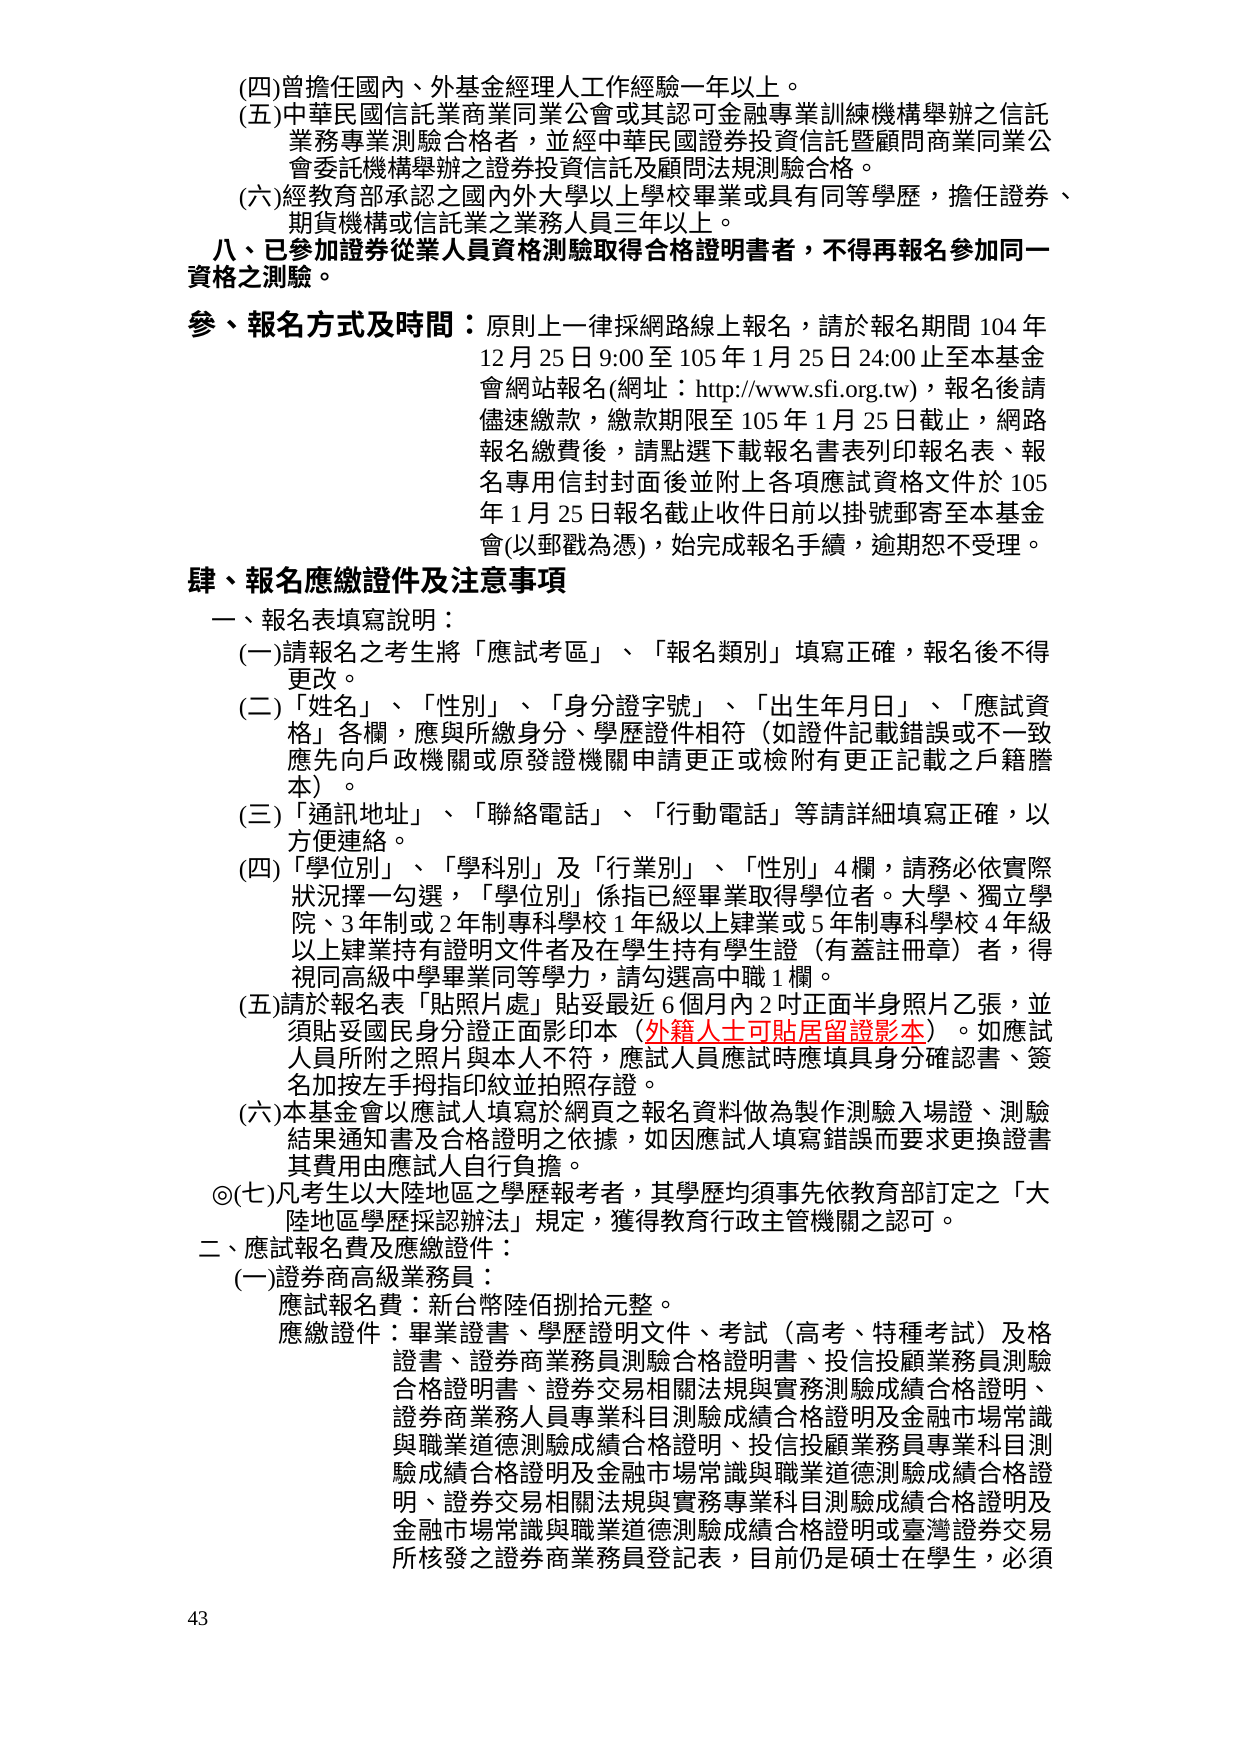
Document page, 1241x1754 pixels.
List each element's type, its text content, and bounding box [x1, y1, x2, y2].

text 應繳證件：畢業證書、學歷證明文件、考試（高考、特種考試）及格證書、證券商業務員測驗合格證明書、投信投顧業務員測驗合格證明書、證券交易相關法規與實務測驗成績合格證明、證券商業務人員專業科目測驗成績合格證明及金融市場常識與職業道德測驗成績合格證明、投信投顧業務員專業科目測驗成績合格證明及金融市場常識與職業道德測驗成績合格證明、證券交易相關法規與實務專業科目測驗成績合格證明及金融市場常識與職業道德測驗成績合格證明或臺灣證券交易所核發之證券商業務員登記表，目前仍是碩士在學生，必須 [279, 1320, 1053, 1573]
text (二)「姓名」、「性別」、「身分證字號」、「出生年月日」、「應試資格」各欄，應與所繳身分、學歷證件相符（如證件記載錯誤或不一致，應先向戶政機關或原發證機關申請更正或檢附有更正記載之戶籍謄本）。 [239, 694, 1053, 802]
text 肆、報名應繳證件及注意事項 [187, 567, 1053, 598]
text (一)請報名之考生將「應試考區」、「報名類別」填寫正確，報名後不得更改。 [239, 639, 1053, 694]
text 二、應試報名費及應繳證件： [198, 1235, 1053, 1263]
text (三)「通訊地址」、「聯絡電話」、「行動電話」等請詳細填寫正確，以方便連絡。 [239, 802, 1053, 856]
text (一)證券商高級業務員： [234, 1263, 1053, 1292]
text (四)「學位別」、「學科別」及「行業別」、「性別」4欄，請務必依實際狀況擇一勾選，「學位別」係指已經畢業取得學位者。大學、獨立學院、3年制或2年制專科學校1年級以上肄業或5年制專科學校4年級以上肄業持有證明文件者及在學生持有學生證（有蓋註冊章）者，得視同高級中學畢業同等學力，請勾選高中職1欄。 [238, 856, 1053, 992]
text (六)經教育部承認之國內外大學以上學校畢業或具有同等學歷，擔任證券、期貨機構或信託業之業務人員三年以上。 [239, 183, 1053, 237]
text (四)曾擔任國內、外基金經理人工作經驗一年以上。 [239, 75, 1053, 102]
text 八、已參加證券從業人員資格測驗取得合格證明書者，不得再報名參加同一資格之測驗。 [187, 237, 1053, 292]
text (六)本基金會以應試人填寫於網頁之報名資料做為製作測驗入場證、測驗結果通知書及合格證明之依據，如因應試人填寫錯誤而要求更換證書，其費用由應試人自行負擔。 [239, 1100, 1053, 1181]
text (五)請於報名表「貼照片處」貼妥最近6個月內2吋正面半身照片乙張，並須貼妥國民身分證正面影印本（外籍人士可貼居留證影本）。如應試人員所附之照片與本人不符，應試人員應試時應填具身分確認書、簽名加按左手拇指印紋並拍照存證。 [239, 992, 1053, 1100]
text ◎(七)凡考生以大陸地區之學歷報考者，其學歷均須事先依教育部訂定之「大陸地區學歷採認辦法」規定，獲得教育行政主管機關之認可。 [211, 1181, 1053, 1235]
text (五)中華民國信託業商業同業公會或其認可金融專業訓練機構舉辦之信託業務專業測驗合格者，並經中華民國證券投資信託暨顧問商業同業公會委託機構舉辦之證券投資信託及顧問法規測驗合格。 [239, 102, 1053, 183]
text 參、報名方式及時間：原則上一律採網路線上報名，請於報名期間104年12月25日9:00至105年1月25日24:00止至本基金會網站報名(網址：http://www.sfi.org.tw)，報名後請儘速繳款，繳款期限至105年1月25日截止，網路報名繳費後，請點選下載報名書表列印報名表、報名專用信封封面後並附上各項應試資格文件於105年1月25日報名截止收件日前以掛號郵寄至本基金會(以郵戳為憑)，始完成報名手續，逾期恕不受理。 [187, 310, 1047, 560]
text 應試報名費：新台幣陸佰捌拾元整。 [279, 1292, 1053, 1320]
text 一、報名表填寫說明： [187, 606, 1053, 635]
